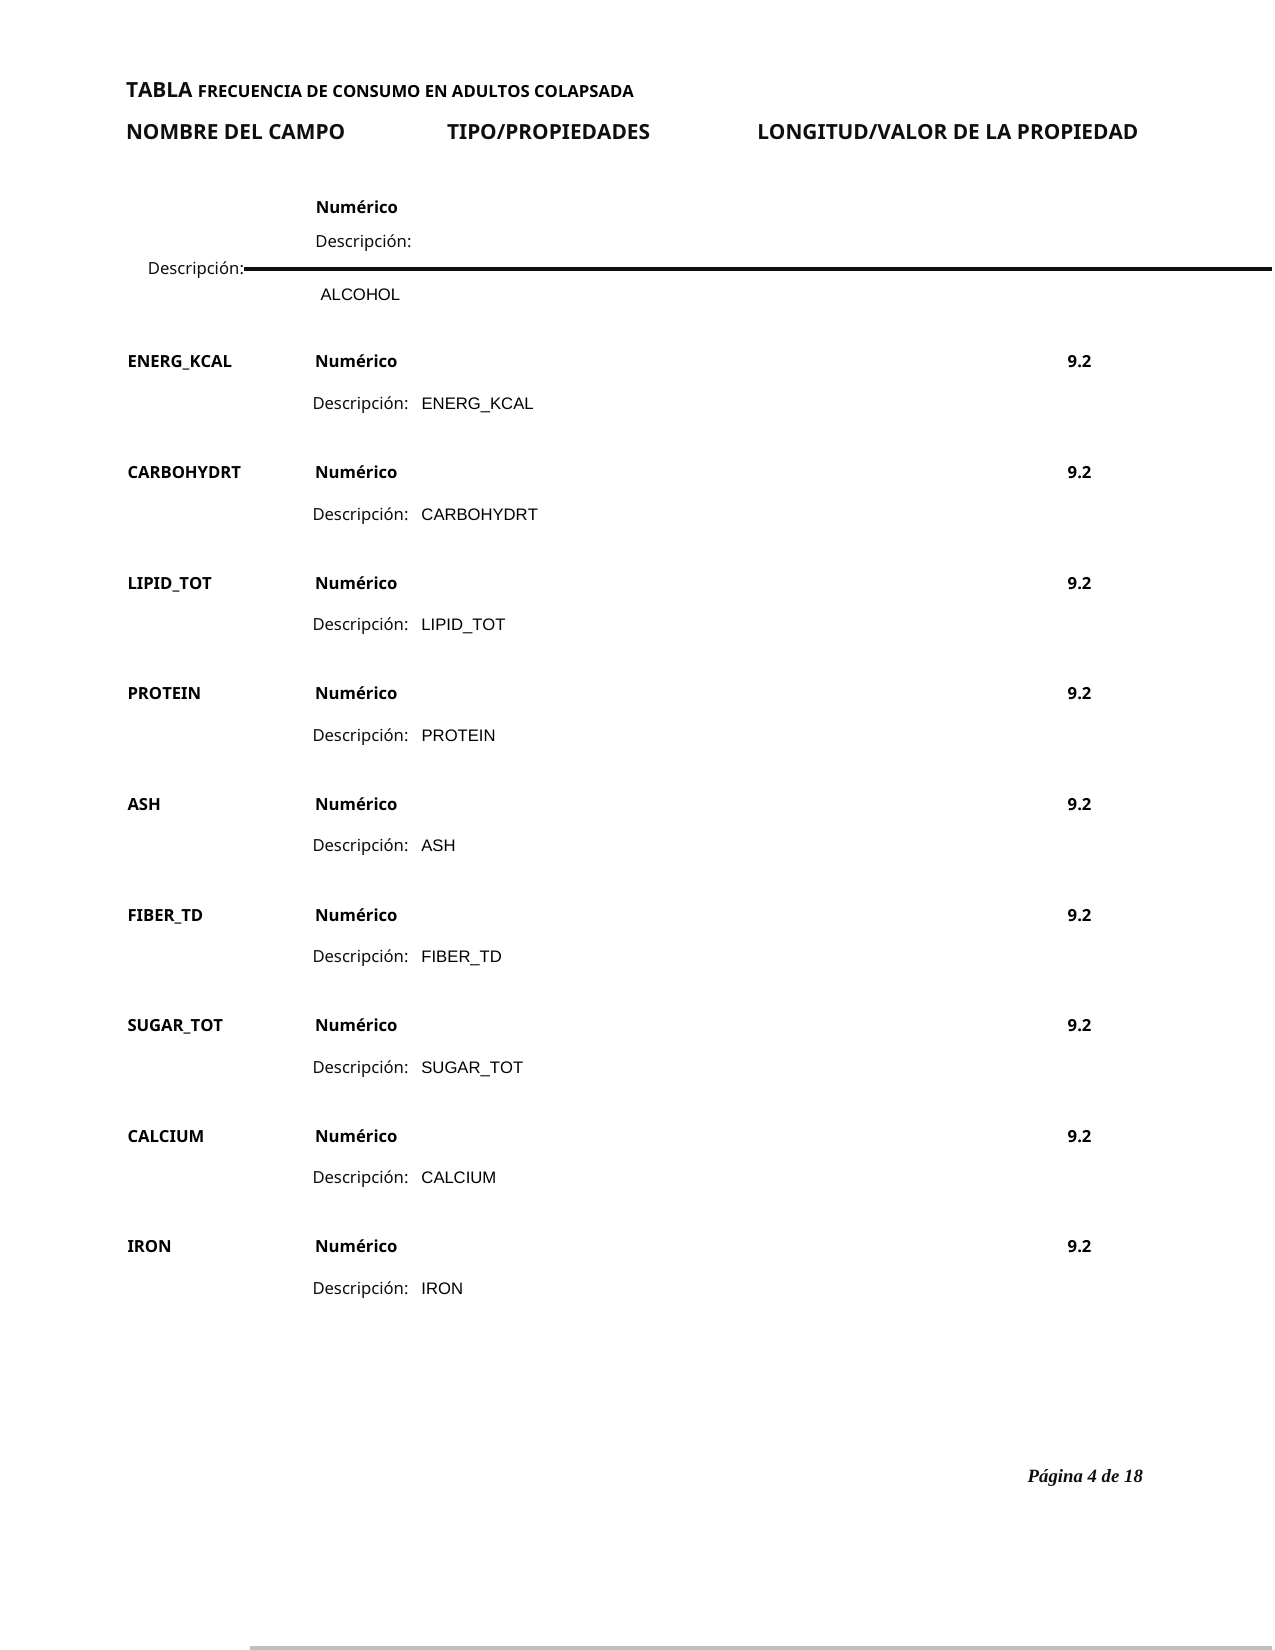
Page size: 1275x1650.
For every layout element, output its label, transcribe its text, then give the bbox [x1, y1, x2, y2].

text Descripción: ASH [126, 829, 1138, 857]
text Descripción: ALCOHOL [126, 252, 1138, 305]
text Descripción: FIBER_TD [126, 940, 1138, 968]
text FIBER_TD Numérico 9.2 [127, 903, 1138, 926]
text CALCIUM Numérico 9.2 [127, 1124, 1138, 1147]
text Descripción: CARBOHYDRT [126, 498, 1138, 526]
text SUGAR_TOT Numérico 9.2 [127, 1014, 1138, 1036]
text Descripción: PROTEIN [126, 719, 1138, 747]
text ENERG_KCAL Numérico 9.2 [127, 350, 1138, 373]
text IRON Numérico 9.2 [127, 1235, 1138, 1258]
text PROTEIN Numérico 9.2 [127, 682, 1138, 704]
text LIPID_TOT Numérico 9.2 [127, 571, 1138, 594]
text Descripción: IRON [126, 1272, 1138, 1300]
text ASH Numérico 9.2 [127, 792, 1138, 815]
text Descripción: CALCIUM [126, 1161, 1138, 1189]
text Descripción: ENERG_KCAL [126, 387, 1138, 415]
text Descripción: LIPID_TOT [126, 608, 1138, 636]
text CARBOHYDRT Numérico 9.2 [127, 461, 1138, 483]
text Descripción: SUGAR_TOT [126, 1051, 1138, 1079]
